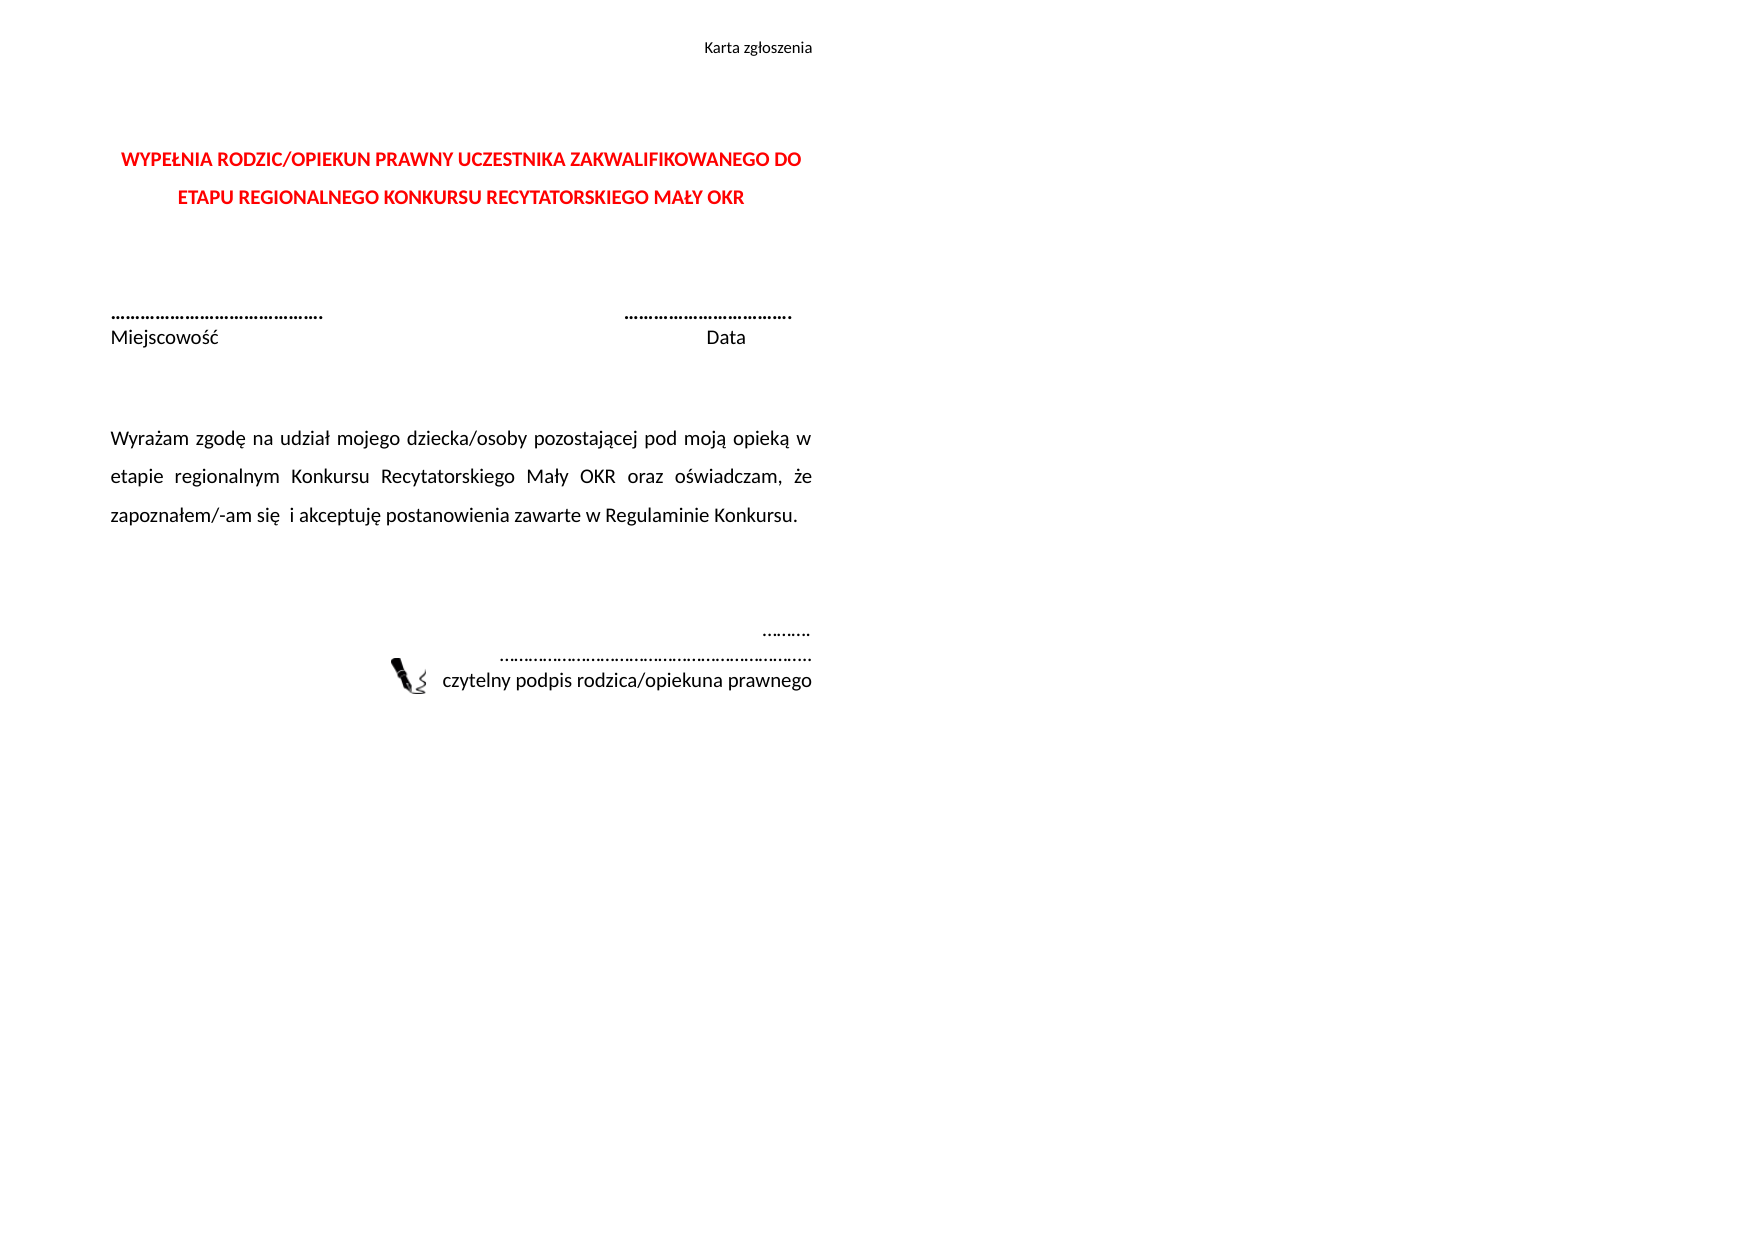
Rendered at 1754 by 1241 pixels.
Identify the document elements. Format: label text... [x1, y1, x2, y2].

text WYPEŁNIA RODZIC/OPIEKUN PRAWNY UCZESTNIKA ZAKWALIFIKOWANEGO DO ETAPU REGIONALNEGO KONKURSU RECYTATORSKIEGO MAŁY OKR [110, 146, 812, 210]
text Wyrażam zgodę na udział mojego dziecka/osoby pozostającej pod moją opieką w etapie regionalnym Konkursu Recytatorskiego Mały OKR oraz oświadczam, że zapoznałem/-am się i akceptuję postanowienia zawarte w Regulaminie Konkursu. [110, 426, 812, 527]
text ……….……………………………………………………….. czytelny podpis rodzica/opiekuna prawnego [110, 616, 812, 692]
text Karta zgłoszenia [110, 38, 812, 58]
text Miejscowość Data [110, 324, 812, 350]
text ……………………………………. ……………………………. [110, 299, 812, 324]
